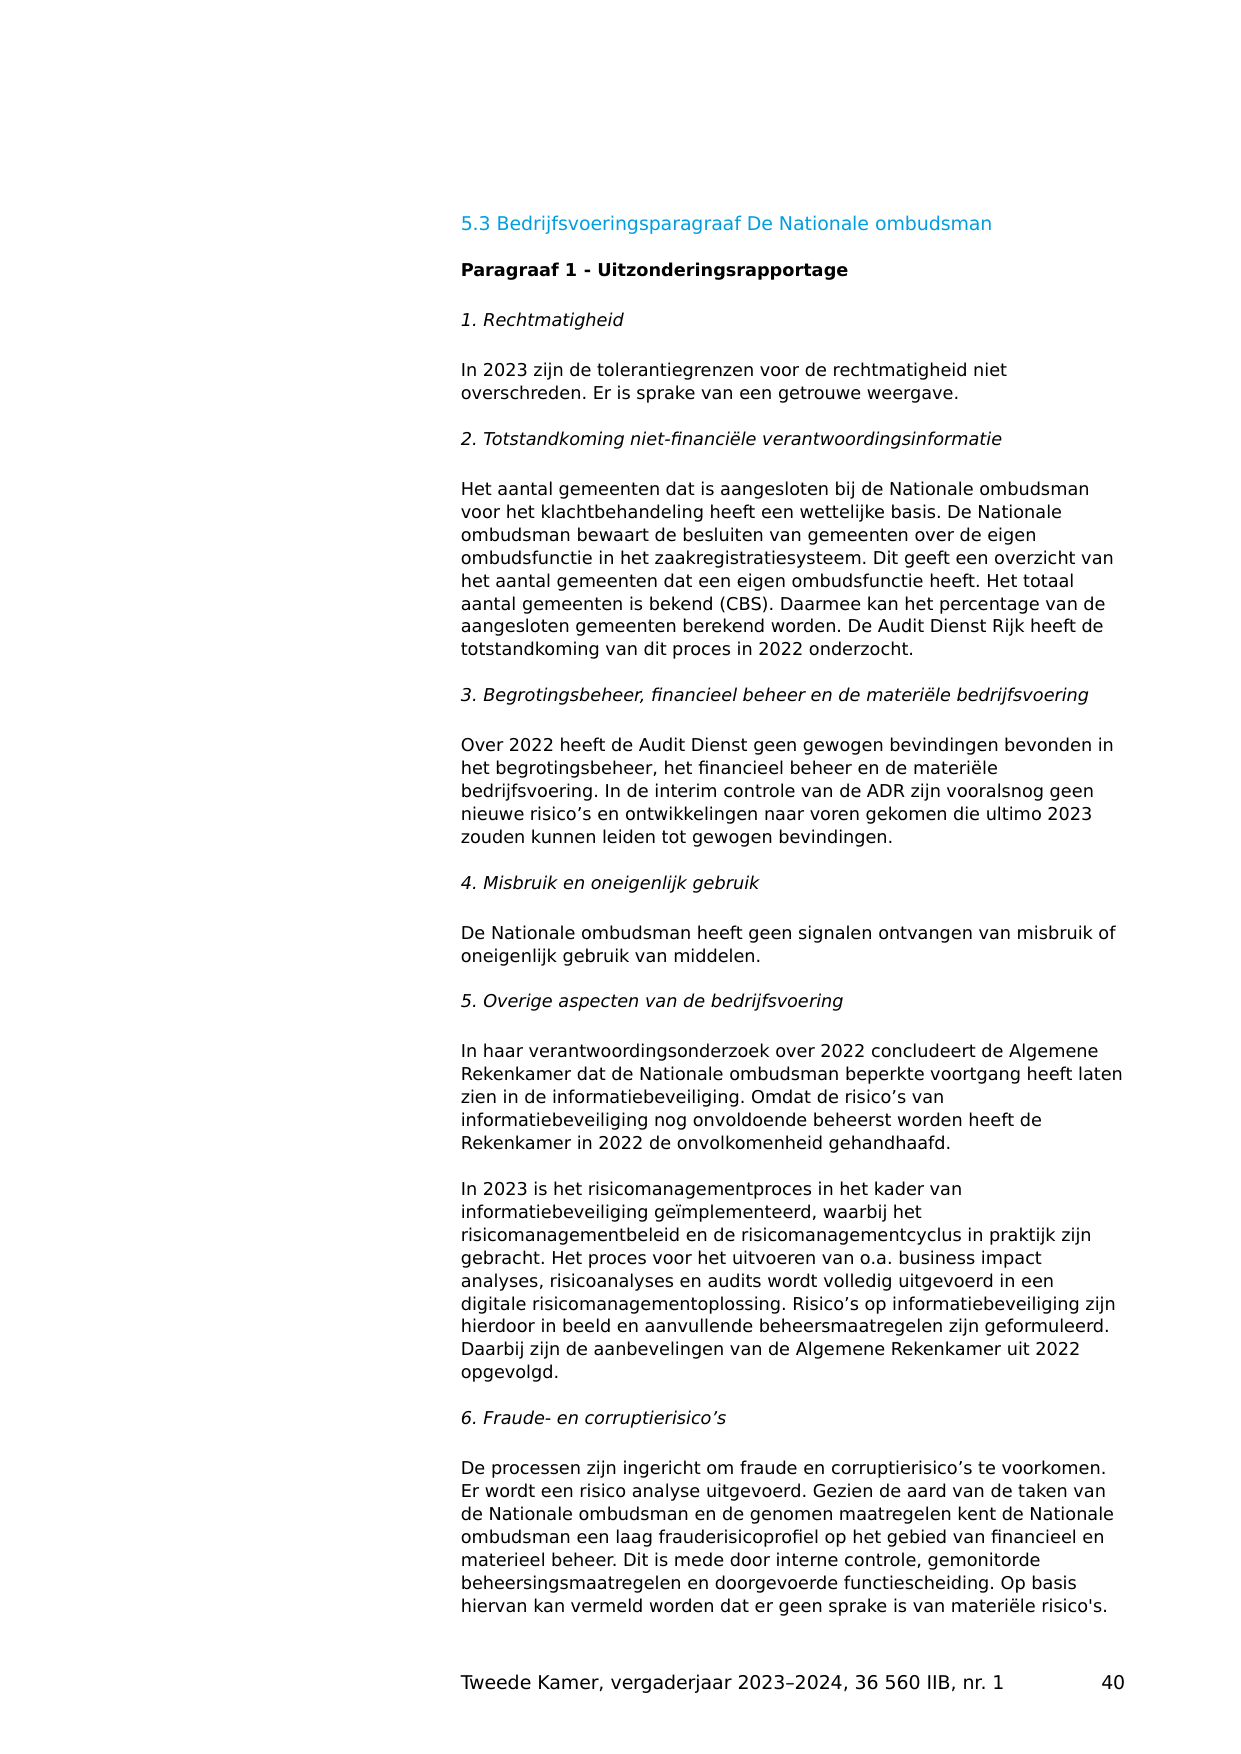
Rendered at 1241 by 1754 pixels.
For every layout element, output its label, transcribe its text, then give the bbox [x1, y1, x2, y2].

text De processen zijn ingericht om fraude en corruptierisico’s te voorkomen. Er wordt een risico analyse uitgevoerd. Gezien de aard van de taken van de Nationale ombudsman en de genomen maatregelen kent de Nationale ombudsman een laag frauderisicoprofiel op het gebied van financieel en materieel beheer. Dit is mede door interne controle, gemonitorde beheersingsmaatregelen en doorgevoerde functiescheiding. Op basis hiervan kan vermeld worden dat er geen sprake is van materiële risico's. [461, 1456, 1125, 1617]
text Over 2022 heeft de Audit Dienst geen gewogen bevindingen bevonden in het begrotingsbeheer, het financieel beheer en de materiële bedrijfsvoering. In de interim controle van de ADR zijn vooralsnog geen nieuwe risico’s en ontwikkelingen naar voren gekomen die ultimo 2023 zouden kunnen leiden tot gewogen bevindingen. [461, 733, 1125, 848]
text De Nationale ombudsman heeft geen signalen ontvangen van misbruik of oneigenlijk gebruik van middelen. [461, 921, 1125, 967]
text 4. Misbruik en oneigenlijk gebruik [461, 871, 1125, 894]
text 5. Overige aspecten van de bedrijfsvoering [461, 989, 1125, 1012]
text 2. Totstandkoming niet-financiële verantwoordingsinformatie [461, 427, 1125, 450]
text 1. Rechtmatigheid [461, 308, 1125, 331]
text 6. Fraude- en corruptierisico’s [461, 1406, 1125, 1429]
text 3. Begrotingsbeheer, financieel beheer en de materiële bedrijfsvoering [461, 683, 1125, 706]
text In 2023 zijn de tolerantiegrenzen voor de rechtmatigheid niet overschreden. Er is sprake van een getrouwe weergave. [461, 358, 1125, 404]
text Paragraaf 1 - Uitzonderingsrapportage [461, 258, 1125, 281]
text Het aantal gemeenten dat is aangesloten bij de Nationale ombudsman voor het klachtbehandeling heeft een wettelijke basis. De Nationale ombudsman bewaart de besluiten van gemeenten over de eigen ombudsfunctie in het zaakregistratiesysteem. Dit geeft een overzicht van het aantal gemeenten dat een eigen ombudsfunctie heeft. Het totaal aantal gemeenten is bekend (CBS). Daarmee kan het percentage van de aangesloten gemeenten berekend worden. De Audit Dienst Rijk heeft de totstandkoming van dit proces in 2022 onderzocht. [461, 477, 1125, 660]
text In haar verantwoordingsonderzoek over 2022 concludeert de Algemene Rekenkamer dat de Nationale ombudsman beperkte voortgang heeft laten zien in de informatiebeveiliging. Omdat de risico’s van informatiebeveiliging nog onvoldoende beheerst worden heeft de Rekenkamer in 2022 de onvolkomenheid gehandhaafd. [461, 1039, 1125, 1154]
title 5.3 Bedrijfsvoeringsparagraaf De Nationale ombudsman [461, 213, 1125, 235]
text In 2023 is het risicomanagementproces in het kader van informatiebeveiliging geïmplementeerd, waarbij het risicomanagementbeleid en de risicomanagementcyclus in praktijk zijn gebracht. Het proces voor het uitvoeren van o.a. business impact analyses, risicoanalyses en audits wordt volledig uitgevoerd in een digitale risicomanagementoplossing. Risico’s op informatiebeveiliging zijn hierdoor in beeld en aanvullende beheersmaatregelen zijn geformuleerd. Daarbij zijn de aanbevelingen van de Algemene Rekenkamer uit 2022 opgevolgd. [461, 1177, 1125, 1383]
